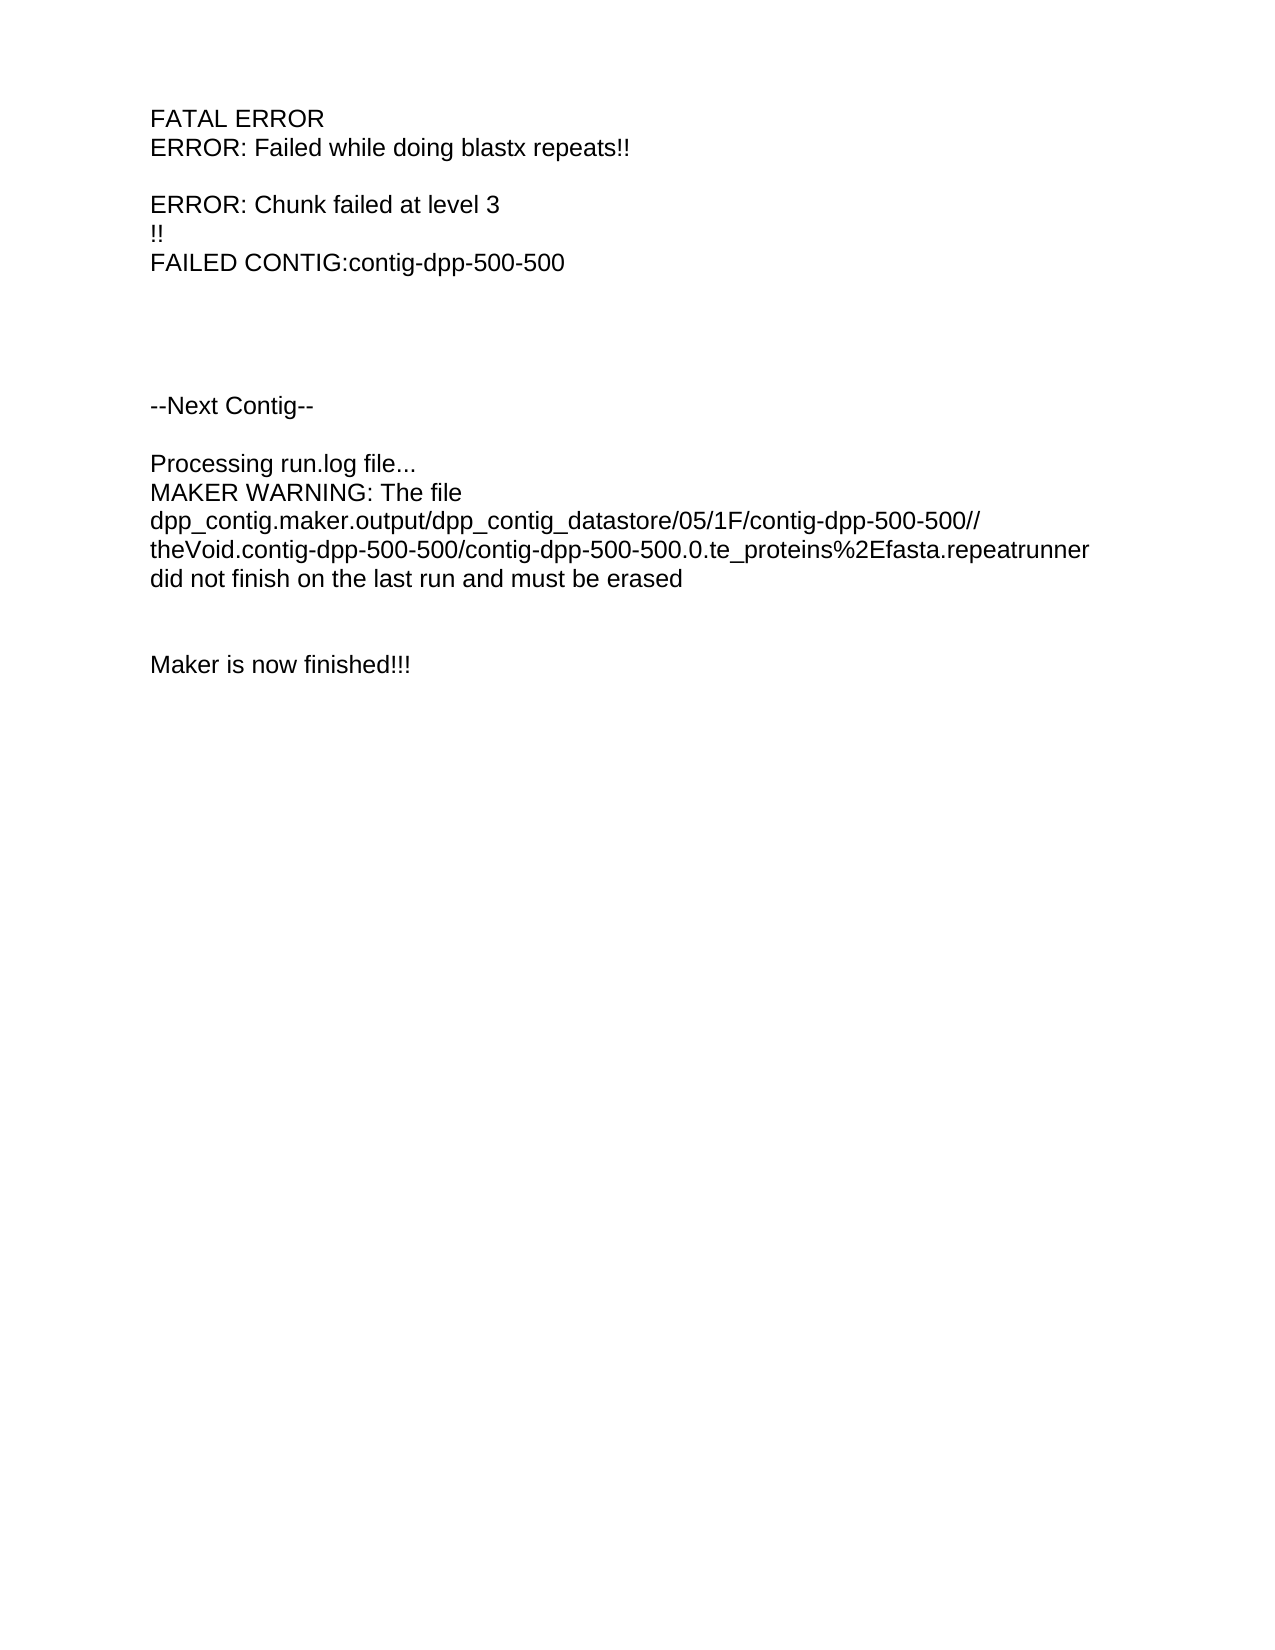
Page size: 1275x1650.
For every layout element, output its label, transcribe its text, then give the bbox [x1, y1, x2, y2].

text MAKER WARNING: The file dpp_contig.maker.output/dpp_contig_datastore/05/1F/contig-dpp-500-500//theVoid.contig-dpp-500-500/contig-dpp-500-500.0.te_proteins%2Efasta.repeatrunner [150, 477, 1125, 564]
text did not finish on the last run and must be erased [150, 564, 1125, 592]
text FATAL ERROR [150, 104, 1125, 132]
text ERROR: Failed while doing blastx repeats!! [150, 132, 1125, 161]
text FAILED CONTIG:contig-dpp-500-500 [150, 247, 1125, 276]
text Maker is now finished!!! [150, 650, 1125, 679]
text Processing run.log file... [150, 449, 1125, 477]
text --Next Contig-- [150, 391, 1125, 420]
text ERROR: Chunk failed at level 3 [150, 190, 1125, 219]
text !! [150, 219, 1125, 247]
